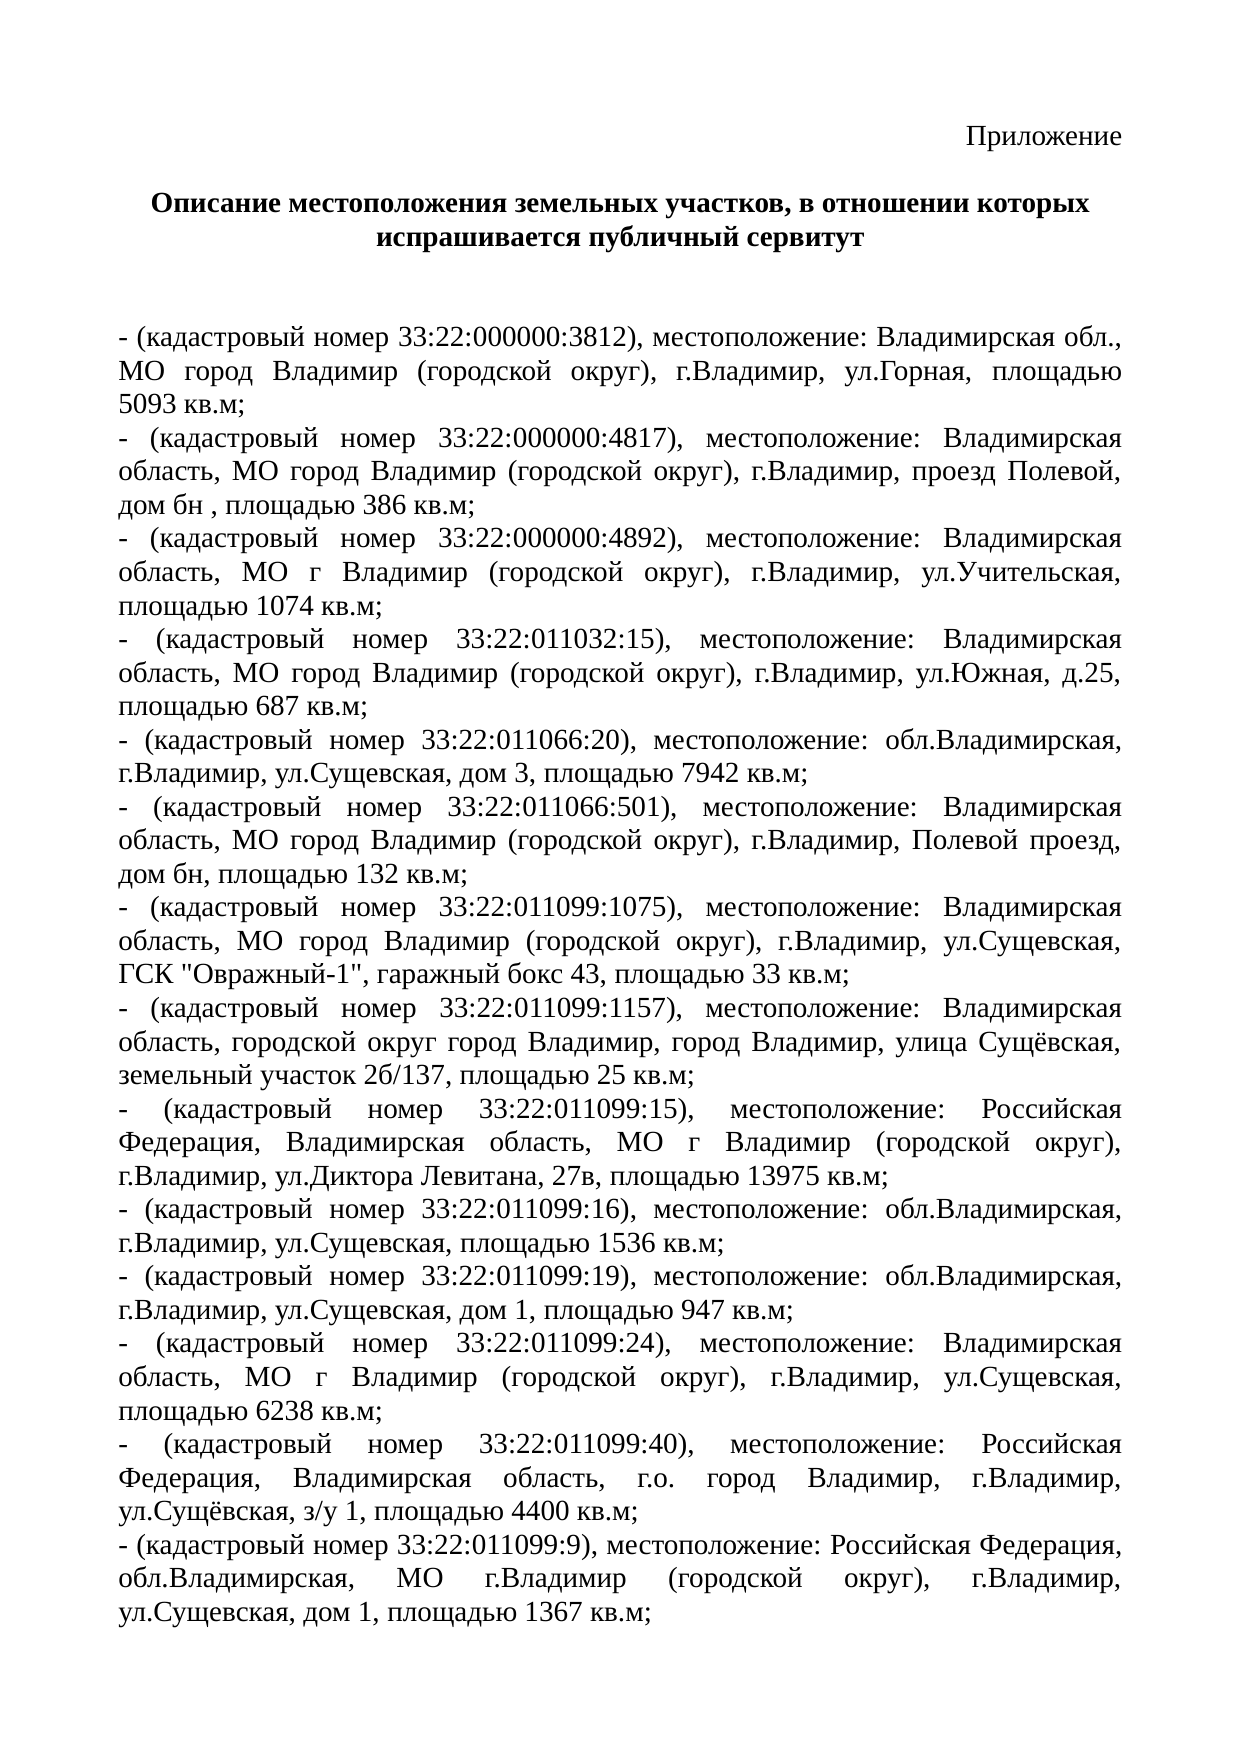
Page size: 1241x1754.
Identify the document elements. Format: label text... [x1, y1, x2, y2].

text - (кадастровый номер 33:22:011099:1157), местоположение: Владимирская область, городской округ город Владимир, город Владимир, улица Сущёвская, земельный участок 2б/137, площадью 25 кв.м; [118, 990, 1122, 1091]
text - (кадастровый номер 33:22:011099:9), местоположение: Российская Федерация, обл.Владимирская, МО г.Владимир (городской округ), г.Владимир, ул.Сущевская, дом 1, площадью 1367 кв.м; [118, 1527, 1122, 1627]
text - (кадастровый номер 33:22:011099:19), местоположение: обл.Владимирская, г.Владимир, ул.Сущевская, дом 1, площадью 947 кв.м; [118, 1258, 1122, 1326]
text - (кадастровый номер 33:22:011099:15), местоположение: Российская Федерация, Владимирская область, МО г Владимир (городской округ), г.Владимир, ул.Диктора Левитана, 27в, площадью 13975 кв.м; [118, 1091, 1122, 1191]
text - (кадастровый номер 33:22:011066:20), местоположение: обл.Владимирская, г.Владимир, ул.Сущевская, дом 3, площадью 7942 кв.м; [118, 722, 1122, 789]
text - (кадастровый номер 33:22:011099:1075), местоположение: Владимирская область, МО город Владимир (городской округ), г.Владимир, ул.Сущевская, ГСК "Овражный-1", гаражный бокс 43, площадью 33 кв.м; [118, 889, 1122, 990]
text - (кадастровый номер 33:22:011032:15), местоположение: Владимирская область, МО город Владимир (городской округ), г.Владимир, ул.Южная, д.25, площадью 687 кв.м; [118, 621, 1122, 722]
text - (кадастровый номер 33:22:011066:501), местоположение: Владимирская область, МО город Владимир (городской округ), г.Владимир, Полевой проезд, дом бн, площадью 132 кв.м; [118, 789, 1122, 889]
text - (кадастровый номер 33:22:000000:4817), местоположение: Владимирская область, МО город Владимир (городской округ), г.Владимир, проезд Полевой, дом бн , площадью 386 кв.м; [118, 420, 1122, 521]
text - (кадастровый номер 33:22:000000:4892), местоположение: Владимирская область, МО г Владимир (городской округ), г.Владимир, ул.Учительская, площадью 1074 кв.м; [118, 521, 1122, 621]
text Приложение [118, 118, 1122, 152]
text - (кадастровый номер 33:22:011099:40), местоположение: Российская Федерация, Владимирская область, г.о. город Владимир, г.Владимир, ул.Сущёвская, з/у 1, площадью 4400 кв.м; [118, 1426, 1122, 1527]
text - (кадастровый номер 33:22:011099:24), местоположение: Владимирская область, МО г Владимир (городской округ), г.Владимир, ул.Сущевская, площадью 6238 кв.м; [118, 1326, 1122, 1426]
text - (кадастровый номер 33:22:011099:16), местоположение: обл.Владимирская, г.Владимир, ул.Сущевская, площадью 1536 кв.м; [118, 1191, 1122, 1258]
text Описание местоположения земельных участков, в отношении которых испрашивается публичный сервитут [118, 185, 1122, 252]
text - (кадастровый номер 33:22:000000:3812), местоположение: Владимирская обл., МО город Владимир (городской округ), г.Владимир, ул.Горная, площадью 5093 кв.м; [118, 319, 1122, 420]
